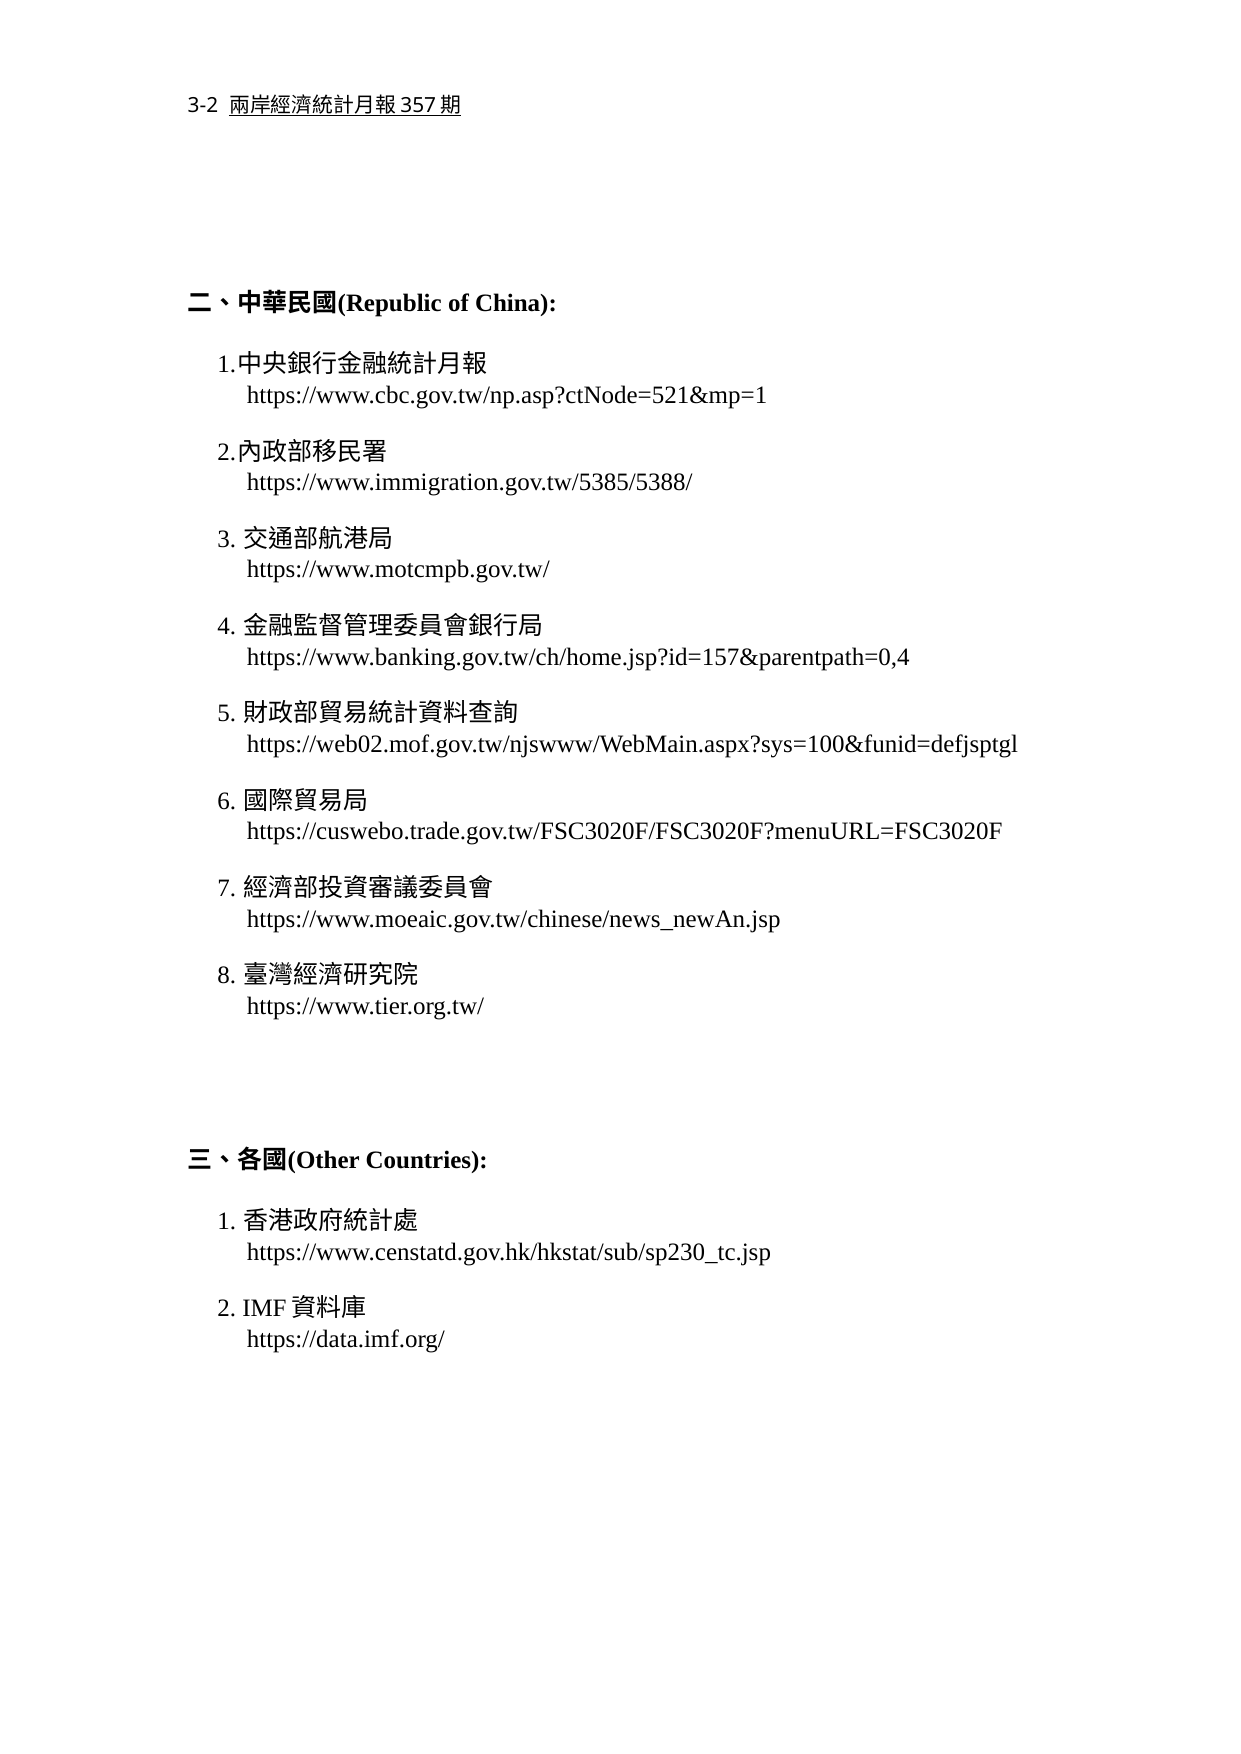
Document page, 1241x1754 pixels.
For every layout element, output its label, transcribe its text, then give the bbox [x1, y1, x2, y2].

text https://www.motcmpb.gov.tw/ [187, 554, 1053, 583]
text 1. 中央銀行金融統計月報 [187, 344, 1053, 380]
text 2. IMF資料庫 [187, 1288, 1053, 1324]
text 3. 交通部航港局 [187, 518, 1053, 554]
text 5. 財政部貿易統計資料查詢 [187, 693, 1053, 729]
text https://www.tier.org.tw/ [187, 991, 1053, 1020]
text https://www.cbc.gov.tw/np.asp?ctNode=521&mp=1 [187, 380, 1053, 409]
text https://www.moeaic.gov.tw/chinese/news_newAn.jsp [187, 904, 1053, 932]
text 1. 香港政府統計處 [187, 1201, 1053, 1237]
text 7. 經濟部投資審議委員會 [187, 867, 1053, 904]
text 三、各國(Other Countries): [187, 1116, 1053, 1178]
text https://cuswebo.trade.gov.tw/FSC3020F/FSC3020F?menuURL=FSC3020F [187, 816, 1053, 845]
text https://www.banking.gov.tw/ch/home.jsp?id=157&parentpath=0,4 [187, 642, 1053, 671]
text 6. 國際貿易局 [187, 780, 1053, 816]
text 2. 內政部移民署 [187, 431, 1053, 467]
text https://www.censtatd.gov.hk/hkstat/sub/sp230_tc.jsp [187, 1237, 1053, 1266]
text https://data.imf.org/ [187, 1324, 1053, 1353]
text 4. 金融監督管理委員會銀行局 [187, 606, 1053, 642]
text 8. 臺灣經濟研究院 [187, 955, 1053, 991]
text 二、中華民國(Republic of China): [187, 259, 1053, 321]
text https://www.immigration.gov.tw/5385/5388/ [187, 467, 1053, 496]
text https://web02.mof.gov.tw/njswww/WebMain.aspx?sys=100&funid=defjsptgl [187, 729, 1053, 758]
